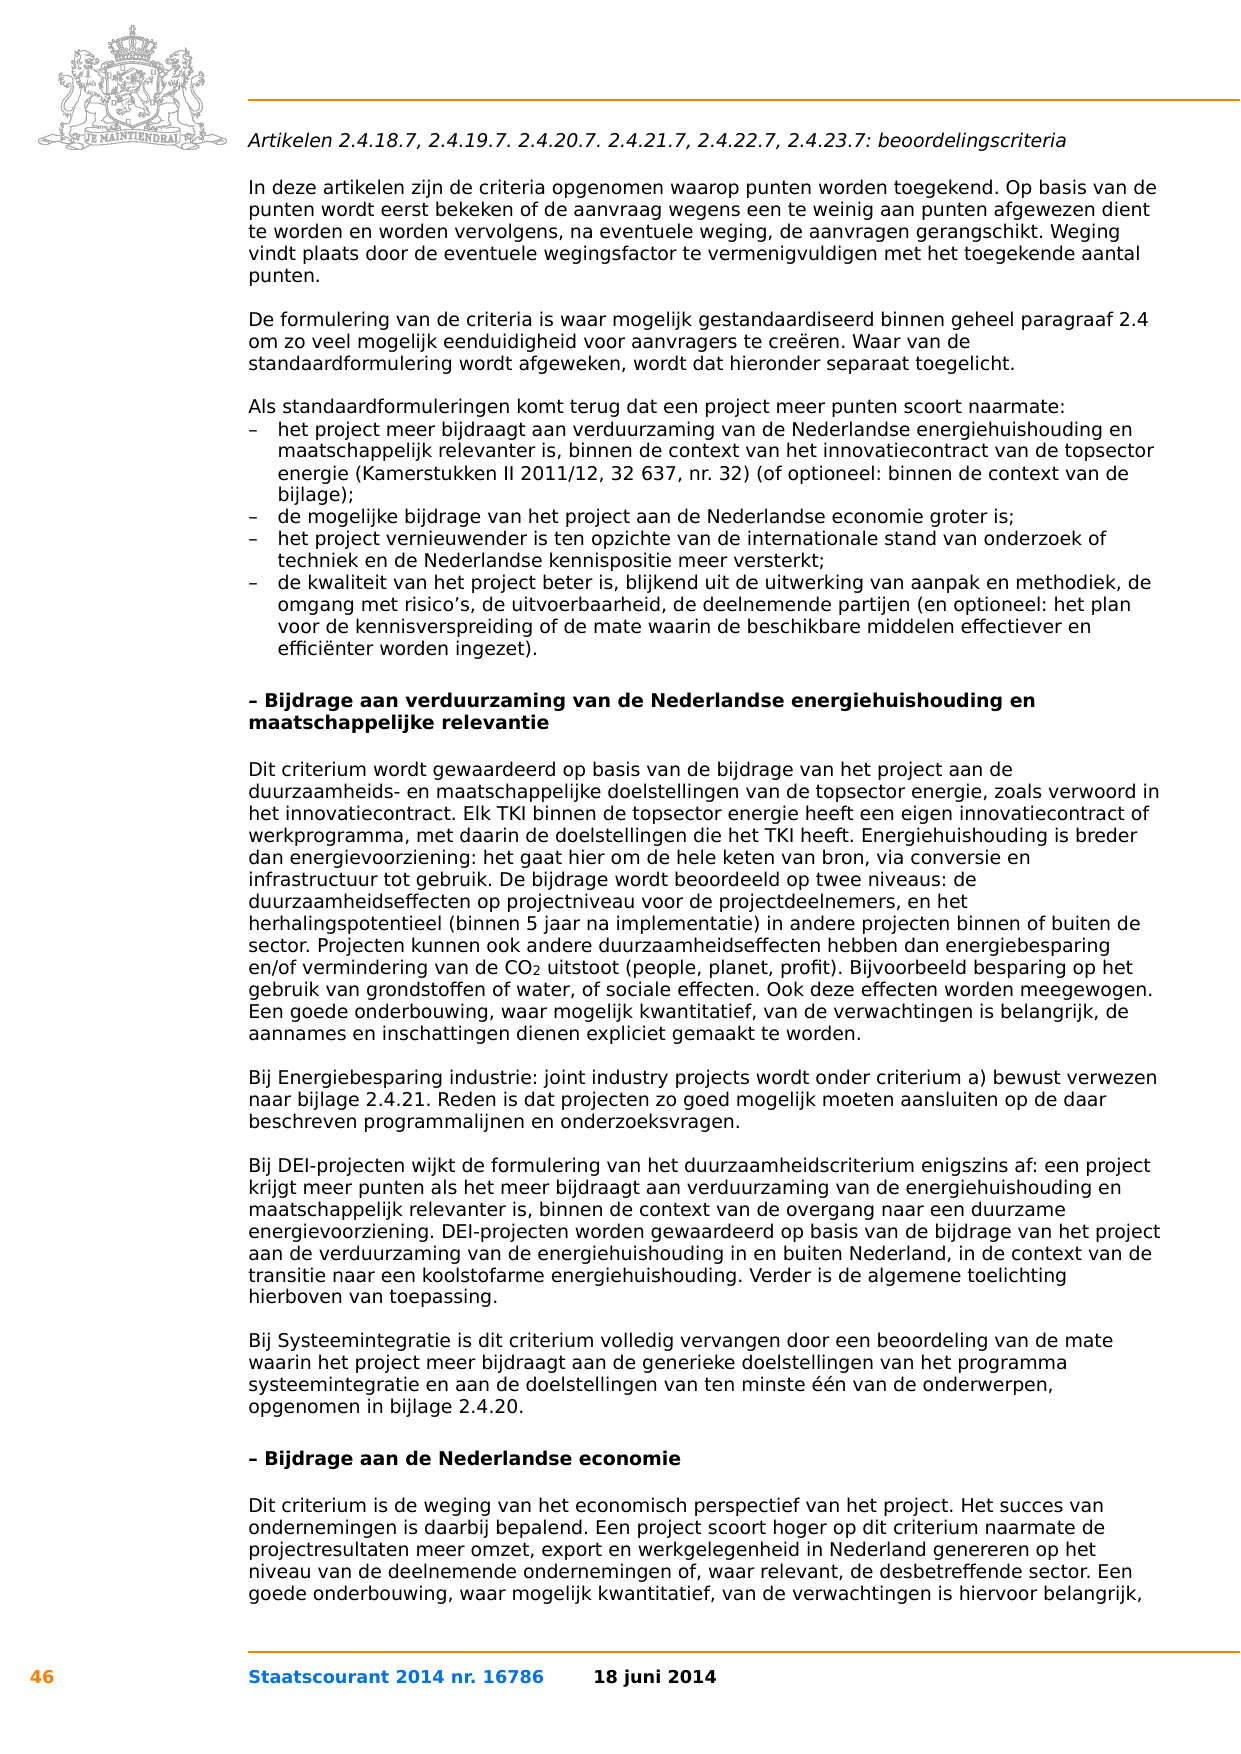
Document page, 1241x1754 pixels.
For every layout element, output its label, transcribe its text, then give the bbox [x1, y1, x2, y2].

text Bij Energiebesparing industrie: joint industry projects wordt onder criterium a) bewust verwezen naar bijlage 2.4.21. Reden is dat projecten zo goed mogelijk moeten aansluiten op de daar beschreven programmalijnen en onderzoeksvragen. [248, 1067, 1163, 1133]
text In deze artikelen zijn de criteria opgenomen waarop punten worden toegekend. Op basis van de punten wordt eerst bekeken of de aanvraag wegens een te weinig aan punten afgewezen dient te worden en worden vervolgens, na eventuele weging, de aanvragen gerangschikt. Weging vindt plaats door de eventuele wegingsfactor te vermenigvuldigen met het toegekende aantal punten. [248, 177, 1163, 287]
picture [38, 25, 227, 150]
text Bij DEI-projecten wijkt de formulering van het duurzaamheidscriterium enigszins af: een project krijgt meer punten als het meer bijdraagt aan verduurzaming van de energiehuishouding en maatschappelijk relevanter is, binnen de context van de overgang naar een duurzame energievoorziening. DEI-projecten worden gewaardeerd op basis van de bijdrage van het project aan de verduurzaming van de energiehuishouding in en buiten Nederland, in de context van de transitie naar een koolstofarme energiehuishouding. Verder is de algemene toelichting hierboven van toepassing. [248, 1154, 1163, 1308]
text – het project meer bijdraagt aan verduurzaming van de Nederlandse energiehuishouding en maatschappelijk relevanter is, binnen de context van het innovatiecontract van de topsector energie (Kamerstukken II 2011/12, 32 637, nr. 32) (of optioneel: binnen de context van de bijlage); [248, 418, 1163, 506]
text Als standaardformuleringen komt terug dat een project meer punten scoort naarmate: [248, 396, 1163, 418]
text Dit criterium is de weging van het economisch perspectief van het project. Het succes van ondernemingen is daarbij bepalend. Een project scoort hoger op dit criterium naarmate de projectresultaten meer omzet, export en werkgelegenheid in Nederland genereren op het niveau van de deelnemende ondernemingen of, waar relevant, de desbetreffende sector. Een goede onderbouwing, waar mogelijk kwantitatief, van de verwachtingen is hiervoor belangrijk, [248, 1495, 1163, 1605]
text Dit criterium wordt gewaardeerd op basis van de bijdrage van het project aan de duurzaamheids- en maatschappelijke doelstellingen van de topsector energie, zoals verwoord in het innovatiecontract. Elk TKI binnen de topsector energie heeft een eigen innovatiecontract of werkprogramma, met daarin de doelstellingen die het TKI heeft. Energiehuishouding is breder dan energievoorziening: het gaat hier om de hele keten van bron, via conversie en infrastructuur tot gebruik. De bijdrage wordt beoordeeld op twee niveaus: de duurzaamheidseffecten op projectniveau voor de projectdeelnemers, en het herhalingspotentieel (binnen 5 jaar na implementatie) in andere projecten binnen of buiten de sector. Projecten kunnen ook andere duurzaamheidseffecten hebben dan energiebesparing en/of vermindering van de CO2 uitstoot (people, planet, profit). Bijvoorbeeld besparing op het gebruik van grondstoffen of water, of sociale effecten. Ook deze effecten worden meegewogen. Een goede onderbouwing, waar mogelijk kwantitatief, van de verwachtingen is belangrijk, de aannames en inschattingen dienen expliciet gemaakt te worden. [248, 759, 1163, 1045]
text – de kwaliteit van het project beter is, blijkend uit de uitwerking van aanpak en methodiek, de omgang met risico’s, de uitvoerbaarheid, de deelnemende partijen (en optioneel: het plan voor de kennisverspreiding of de mate waarin de beschikbare middelen effectiever en efficiënter worden ingezet). [248, 572, 1163, 660]
subtitle – Bijdrage aan verduurzaming van de Nederlandse energiehuishouding en maatschappelijke relevantie [248, 690, 1163, 734]
text – de mogelijke bijdrage van het project aan de Nederlandse economie groter is; [248, 506, 1163, 528]
text – het project vernieuwender is ten opzichte van de internationale stand van onderzoek of techniek en de Nederlandse kennispositie meer versterkt; [248, 528, 1163, 572]
text De formulering van de criteria is waar mogelijk gestandaardiseerd binnen geheel paragraaf 2.4 om zo veel mogelijk eenduidigheid voor aanvragers te creëren. Waar van de standaardformulering wordt afgeweken, wordt dat hieronder separaat toegelicht. [248, 309, 1163, 374]
text Bij Systeemintegratie is dit criterium volledig vervangen door een beoordeling van de mate waarin het project meer bijdraagt aan de generieke doelstellingen van het programma systeemintegratie en aan de doelstellingen van ten minste één van de onderwerpen, opgenomen in bijlage 2.4.20. [248, 1330, 1163, 1418]
subtitle – Bijdrage aan de Nederlandse economie [248, 1448, 1163, 1470]
subtitle Artikelen 2.4.18.7, 2.4.19.7. 2.4.20.7. 2.4.21.7, 2.4.22.7, 2.4.23.7: beoordelingscriteria [248, 130, 1163, 152]
